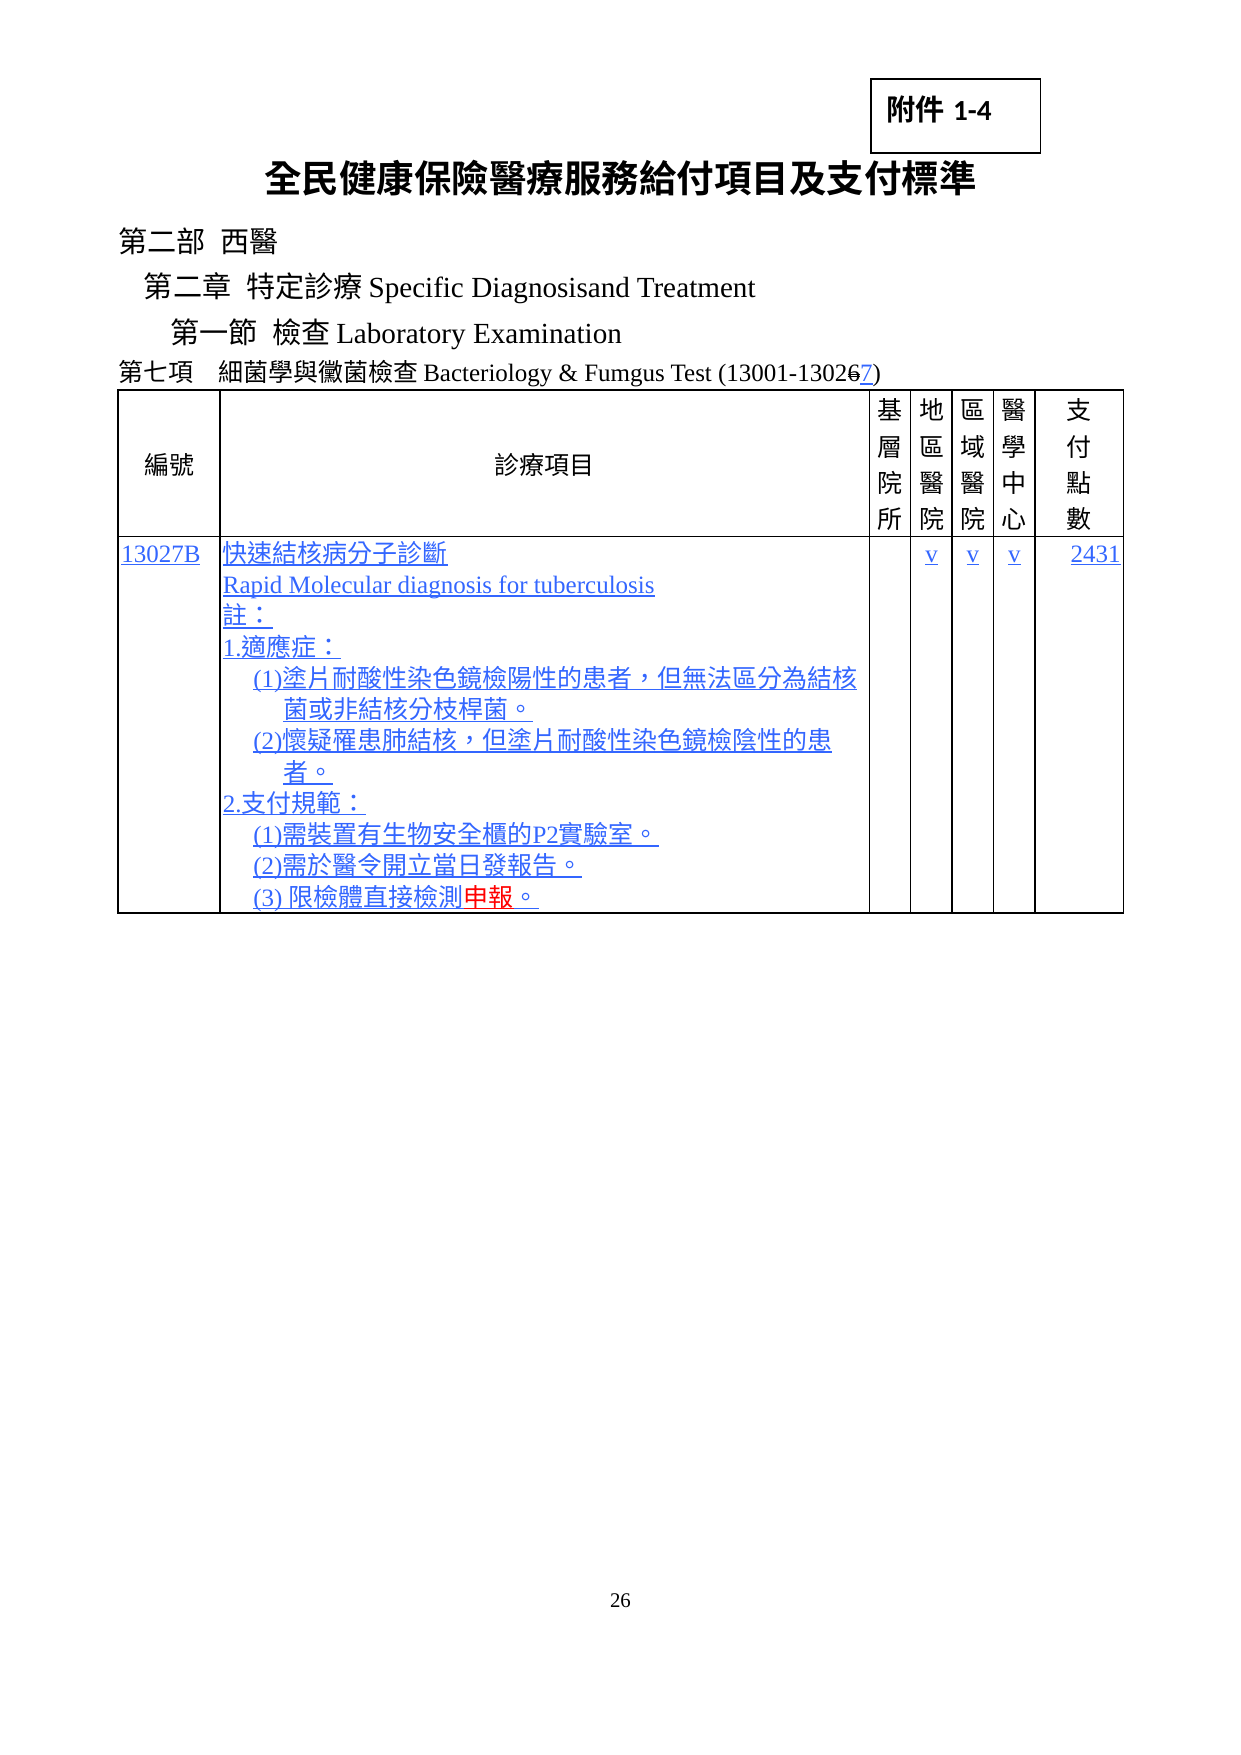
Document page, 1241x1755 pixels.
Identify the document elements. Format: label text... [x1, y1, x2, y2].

table_cell [870, 537, 910, 912]
text 第一節 檢查Laboratory Examination [118, 307, 1122, 353]
table_header 醫 學 中 心 [994, 391, 1034, 536]
table_header 診療項目 [221, 391, 869, 536]
table_cell 2431 [1036, 537, 1123, 912]
table_header 區 域 醫 院 [953, 391, 993, 536]
table_cell v [953, 537, 993, 912]
text 全民健康保險醫療服務給付項目及支付標準 [118, 149, 1122, 203]
table_cell v [994, 537, 1034, 912]
table_header 支 付 點 數 [1036, 391, 1123, 536]
text 第二章 特定診療Specific Diagnosisand Treatment [118, 261, 1122, 307]
table_cell 快速結核病分子診斷 Rapid Molecular diagnosis for tuberculosis 註： 1.適應症： (1)塗片耐酸性染色鏡檢陽性的患者，但無法區分為結核菌或非結核分枝桿菌。 (2)懷疑罹患肺結核，但塗片耐酸性染色鏡檢陰性的患者。 2.支付規範： (1)需裝置有生物安全櫃的P2實驗室。 (2)需於醫令開立當日發報告。 (3) 限檢體直接檢測申報。 [221, 537, 869, 912]
text 第七項 細菌學與黴菌檢查Bacteriology & Fumgus Test (13001-130267) [118, 353, 1122, 389]
table_header 基 層 院 所 [870, 391, 910, 536]
table_cell 13027B [119, 537, 219, 912]
table_cell v [911, 537, 951, 912]
text 第二部 西醫 [118, 215, 1122, 261]
table_header 地 區 醫 院 [911, 391, 951, 536]
table_header 編號 [119, 391, 219, 536]
